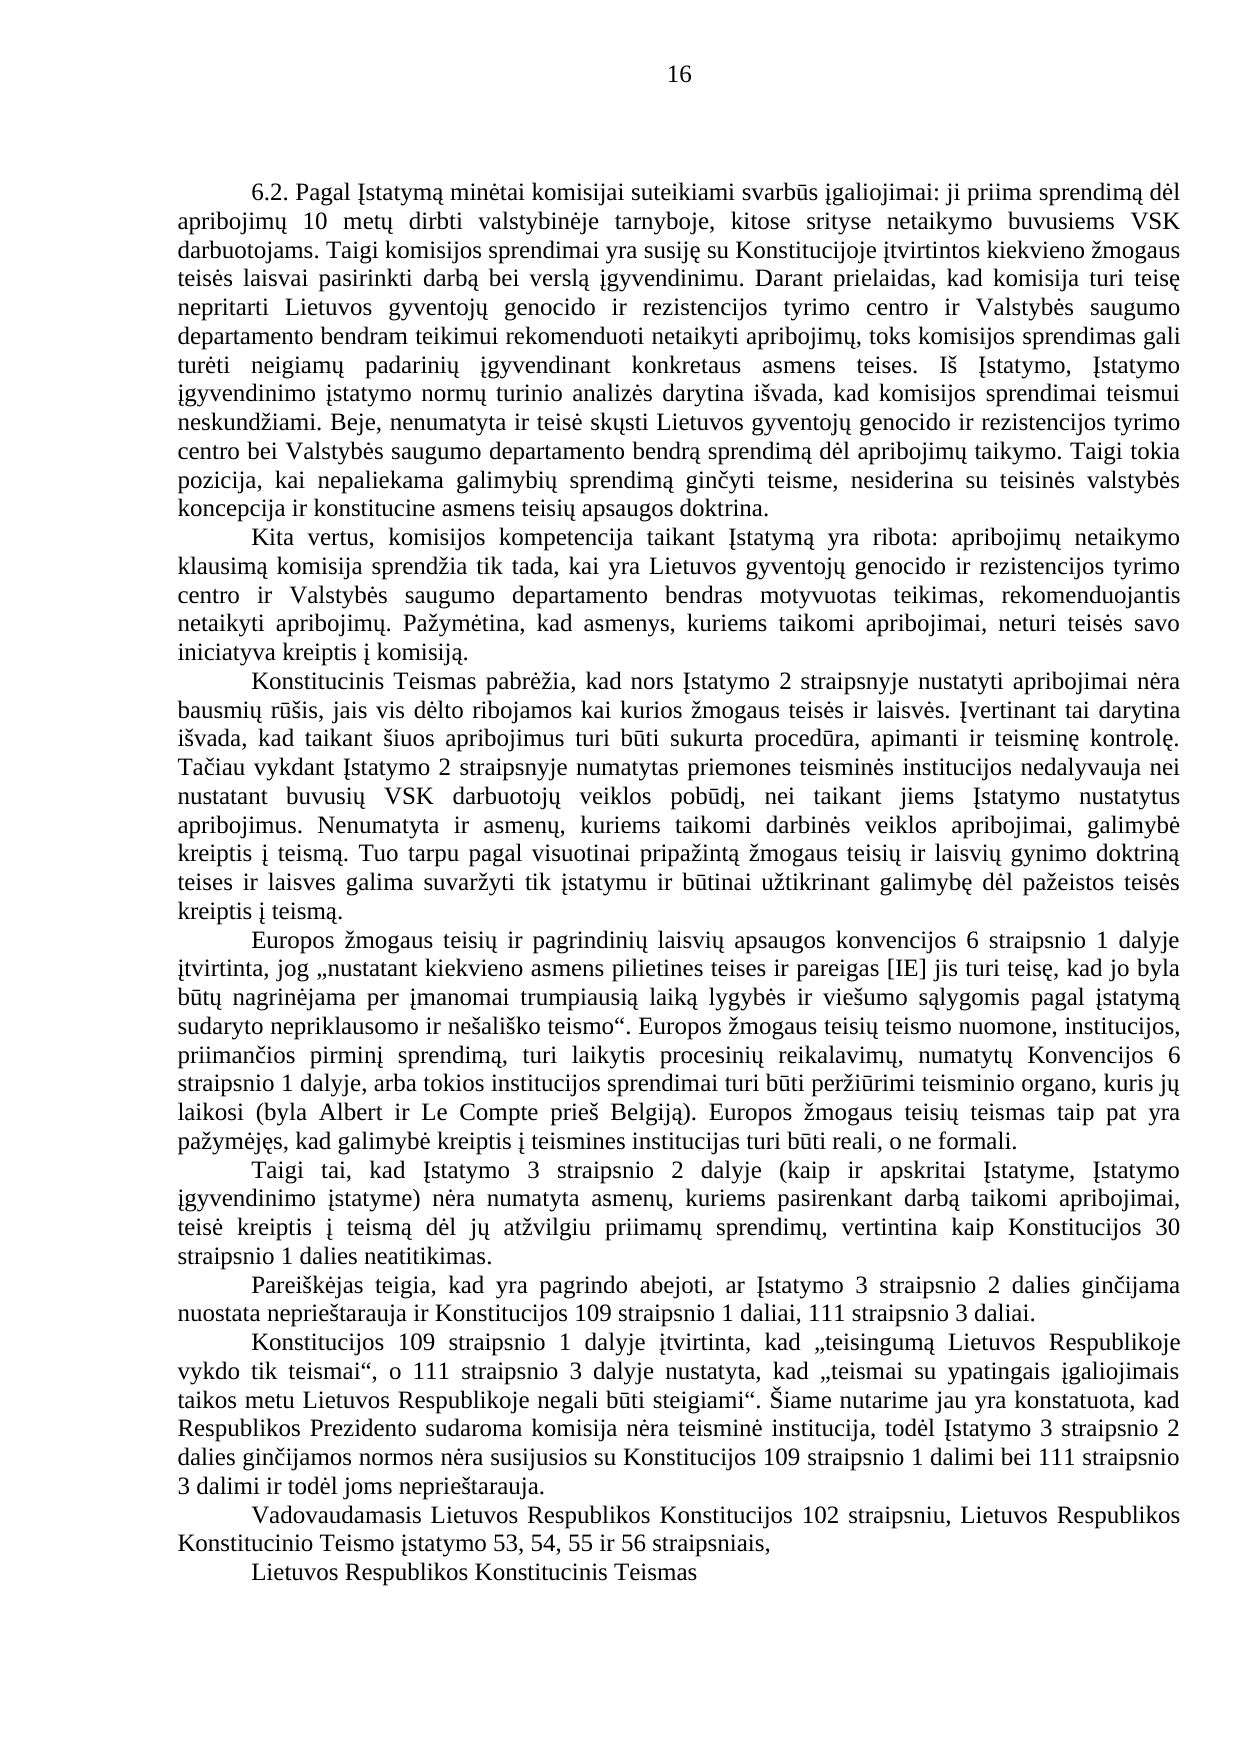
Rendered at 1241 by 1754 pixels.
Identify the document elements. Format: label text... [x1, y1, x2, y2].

text 6.2. Pagal Įstatymą minėtai komisijai suteikiami svarbūs įgaliojimai: ji priima sprendimą dėl apribojimų 10 metų dirbti valstybinėje tarnyboje, kitose srityse netaikymo buvusiems VSK darbuotojams. Taigi komisijos sprendimai yra susiję su Konstitucijoje įtvirtintos kiekvieno žmogaus teisės laisvai pasirinkti darbą bei verslą įgyvendinimu. Darant prielaidas, kad komisija turi teisę nepritarti Lietuvos gyventojų genocido ir rezistencijos tyrimo centro ir Valstybės saugumo departamento bendram teikimui rekomenduoti netaikyti apribojimų, toks komisijos sprendimas gali turėti neigiamų padarinių įgyvendinant konkretaus asmens teises. Iš Įstatymo, Įstatymo įgyvendinimo įstatymo normų turinio analizės darytina išvada, kad komisijos sprendimai teismui neskundžiami. Beje, nenumatyta ir teisė skųsti Lietuvos gyventojų genocido ir rezistencijos tyrimo centro bei Valstybės saugumo departamento bendrą sprendimą dėl apribojimų taikymo. Taigi tokia pozicija, kai nepaliekama galimybių sprendimą ginčyti teisme, nesiderina su teisinės valstybės koncepcija ir konstitucine asmens teisių apsaugos doktrina. [177, 177, 1181, 522]
text Konstitucinis Teismas pabrėžia, kad nors Įstatymo 2 straipsnyje nustatyti apribojimai nėra bausmių rūšis, jais vis dėlto ribojamos kai kurios žmogaus teisės ir laisvės. Įvertinant tai darytina išvada, kad taikant šiuos apribojimus turi būti sukurta procedūra, apimanti ir teisminę kontrolę. Tačiau vykdant Įstatymo 2 straipsnyje numatytas priemones teisminės institucijos nedalyvauja nei nustatant buvusių VSK darbuotojų veiklos pobūdį, nei taikant jiems Įstatymo nustatytus apribojimus. Nenumatyta ir asmenų, kuriems taikomi darbinės veiklos apribojimai, galimybė kreiptis į teismą. Tuo tarpu pagal visuotinai pripažintą žmogaus teisių ir laisvių gynimo doktriną teises ir laisves galima suvaržyti tik įstatymu ir būtinai užtikrinant galimybę dėl pažeistos teisės kreiptis į teismą. [177, 666, 1181, 925]
text Vadovaudamasis Lietuvos Respublikos Konstitucijos 102 straipsniu, Lietuvos Respublikos Konstitucinio Teismo įstatymo 53, 54, 55 ir 56 straipsniais, [177, 1500, 1181, 1557]
text Europos žmogaus teisių ir pagrindinių laisvių apsaugos konvencijos 6 straipsnio 1 dalyje įtvirtinta, jog „nustatant kiekvieno asmens pilietines teises ir pareigas [IE] jis turi teisę, kad jo byla būtų nagrinėjama per įmanomai trumpiausią laiką lygybės ir viešumo sąlygomis pagal įstatymą sudaryto nepriklausomo ir nešališko teismo“. Europos žmogaus teisių teismo nuomone, institucijos, priimančios pirminį sprendimą, turi laikytis procesinių reikalavimų, numatytų Konvencijos 6 straipsnio 1 dalyje, arba tokios institucijos sprendimai turi būti peržiūrimi teisminio organo, kuris jų laikosi (byla Albert ir Le Compte prieš Belgiją). Europos žmogaus teisių teismas taip pat yra pažymėjęs, kad galimybė kreiptis į teismines institucijas turi būti reali, o ne formali. [177, 925, 1181, 1155]
text Konstitucijos 109 straipsnio 1 dalyje įtvirtinta, kad „teisingumą Lietuvos Respublikoje vykdo tik teismai“, o 111 straipsnio 3 dalyje nustatyta, kad „teismai su ypatingais įgaliojimais taikos metu Lietuvos Respublikoje negali būti steigiami“. Šiame nutarime jau yra konstatuota, kad Respublikos Prezidento sudaroma komisija nėra teisminė institucija, todėl Įstatymo 3 straipsnio 2 dalies ginčijamos normos nėra susijusios su Konstitucijos 109 straipsnio 1 dalimi bei 111 straipsnio 3 dalimi ir todėl joms neprieštarauja. [177, 1327, 1181, 1500]
text Taigi tai, kad Įstatymo 3 straipsnio 2 dalyje (kaip ir apskritai Įstatyme, Įstatymo įgyvendinimo įstatyme) nėra numatyta asmenų, kuriems pasirenkant darbą taikomi apribojimai, teisė kreiptis į teismą dėl jų atžvilgiu priimamų sprendimų, vertintina kaip Konstitucijos 30 straipsnio 1 dalies neatitikimas. [177, 1155, 1181, 1270]
text Pareiškėjas teigia, kad yra pagrindo abejoti, ar Įstatymo 3 straipsnio 2 dalies ginčijama nuostata neprieštarauja ir Konstitucijos 109 straipsnio 1 daliai, 111 straipsnio 3 daliai. [177, 1270, 1181, 1327]
text Lietuvos Respublikos Konstitucinis Teismas [177, 1557, 1181, 1586]
text Kita vertus, komisijos kompetencija taikant Įstatymą yra ribota: apribojimų netaikymo klausimą komisija sprendžia tik tada, kai yra Lietuvos gyventojų genocido ir rezistencijos tyrimo centro ir Valstybės saugumo departamento bendras motyvuotas teikimas, rekomenduojantis netaikyti apribojimų. Pažymėtina, kad asmenys, kuriems taikomi apribojimai, neturi teisės savo iniciatyva kreiptis į komisiją. [177, 522, 1181, 666]
